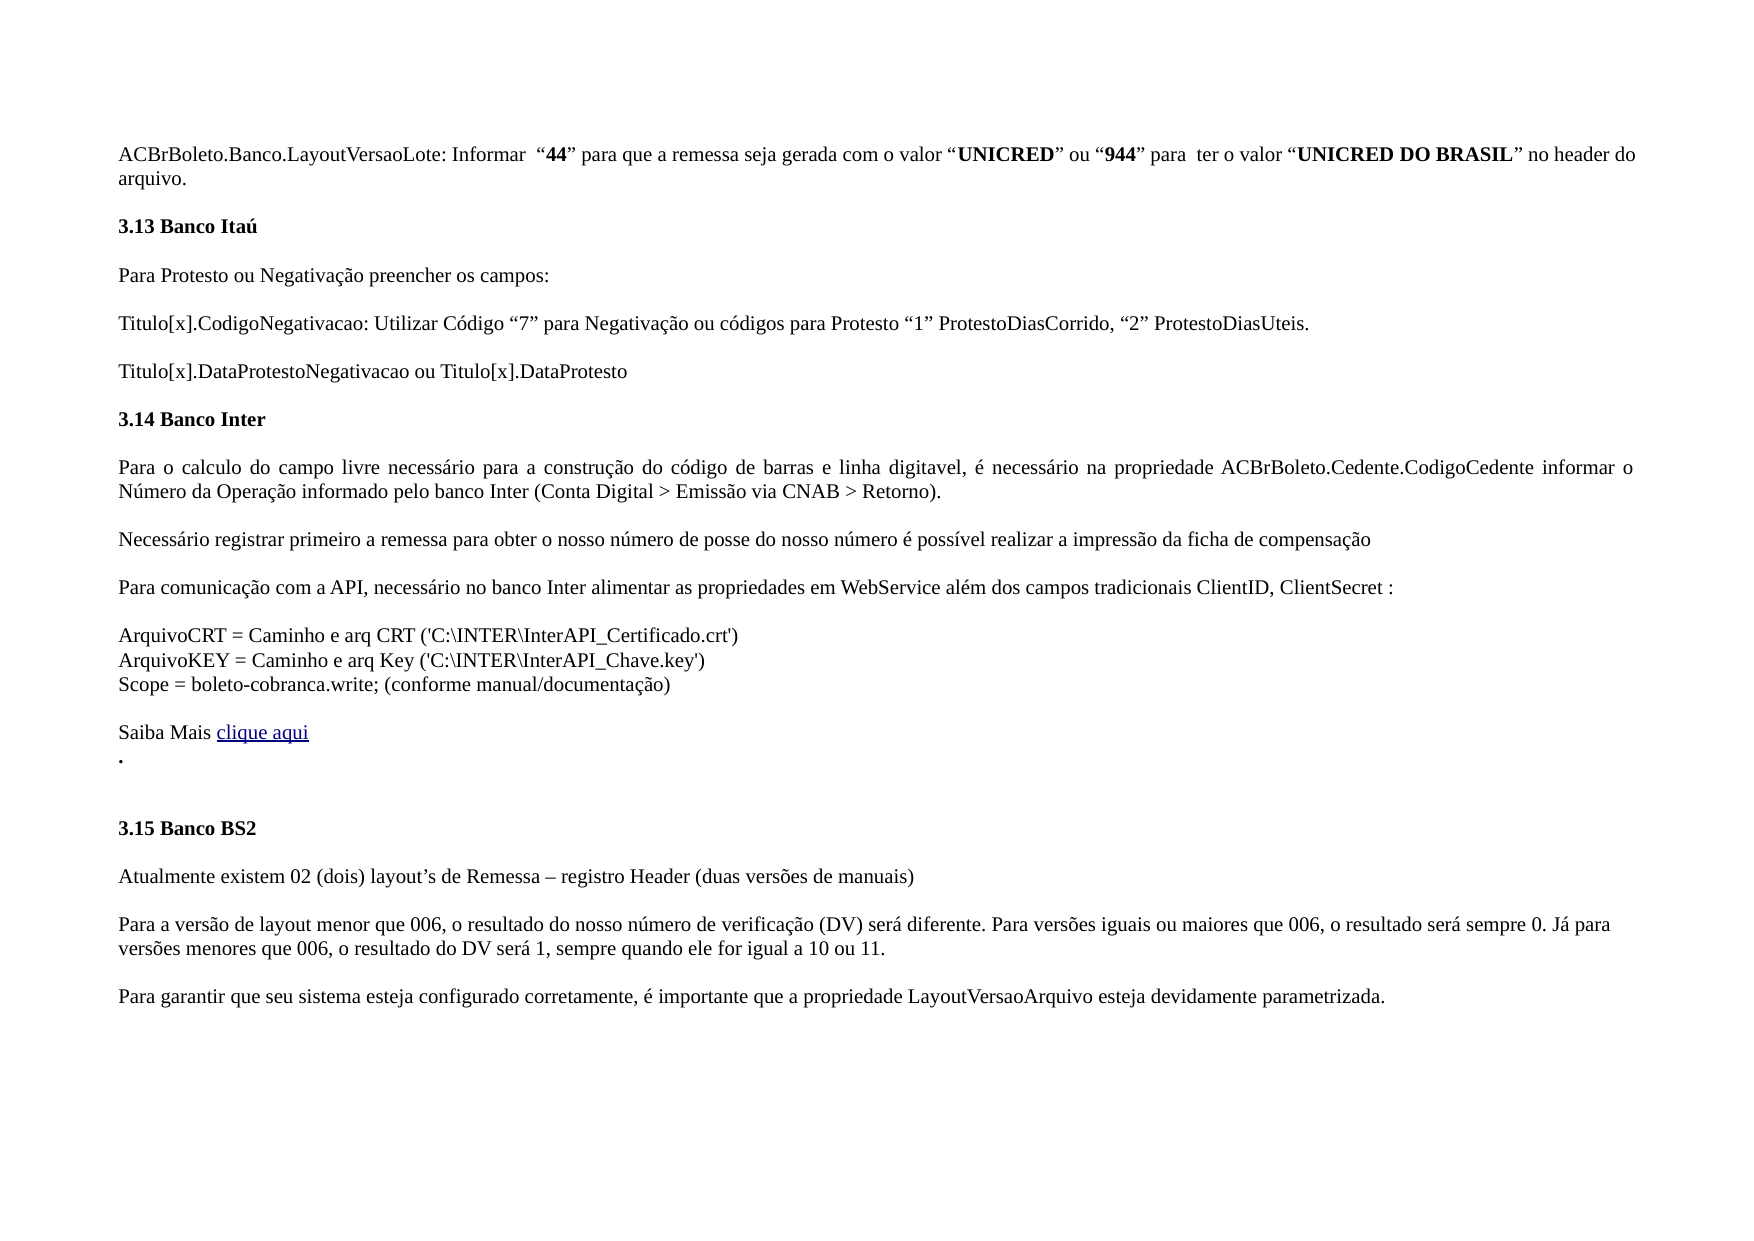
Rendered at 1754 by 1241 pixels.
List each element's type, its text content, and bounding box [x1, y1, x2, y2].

text Para o calculo do campo livre necessário para a construção do código de barras e linha digitavel, é necessário na propriedade ACBrBoleto.Cedente.CodigoCedente informar o Número da Operação informado pelo banco Inter (Conta Digital > Emissão via CNAB > Retorno). [118, 455, 1636, 503]
text Para garantir que seu sistema esteja configurado corretamente, é importante que a propriedade LayoutVersaoArquivo esteja devidamente parametrizada. [118, 984, 1636, 1037]
text 3.15 Banco BS2 Atualmente existem 02 (dois) layout’s de Remessa – registro Header (duas versões de manuais) Para a versão de layout menor que 006, o resultado do nosso número de verificação (DV) será diferente. Para versões iguais ou maiores que 006, o resultado será sempre 0. Já para versões menores que 006, o resultado do DV será 1, sempre quando ele for igual a 10 ou 11. [118, 816, 1636, 960]
text Titulo[x].CodigoNegativacao: Utilizar Código “7” para Negativação ou códigos para Protesto “1” ProtestoDiasCorrido, “2” ProtestoDiasUteis. [118, 311, 1636, 335]
text . [118, 744, 1636, 768]
text 3.14 Banco Inter [118, 407, 1636, 431]
text 3.13 Banco Itaú [118, 214, 1636, 238]
text ACBrBoleto.Banco.LayoutVersaoLote: Informar “44” para que a remessa seja gerada com o valor “UNICRED” ou “944” para ter o valor “UNICRED DO BRASIL” no header do arquivo. [118, 142, 1636, 190]
text Titulo[x].DataProtestoNegativacao ou Titulo[x].DataProtesto [118, 359, 1636, 383]
text Para comunicação com a API, necessário no banco Inter alimentar as propriedades em WebService além dos campos tradicionais ClientID, ClientSecret : [118, 575, 1636, 599]
text ArquivoCRT = Caminho e arq CRT ('C:\INTER\InterAPI_Certificado.crt') ArquivoKEY = Caminho e arq Key ('C:\INTER\InterAPI_Chave.key') [118, 623, 1636, 672]
text Necessário registrar primeiro a remessa para obter o nosso número de posse do nosso número é possível realizar a impressão da ficha de compensação [118, 527, 1636, 551]
text Scope = boleto-cobranca.write; (conforme manual/documentação) Saiba Mais clique aqui [118, 672, 1636, 744]
text Para Protesto ou Negativação preencher os campos: [118, 262, 1636, 287]
